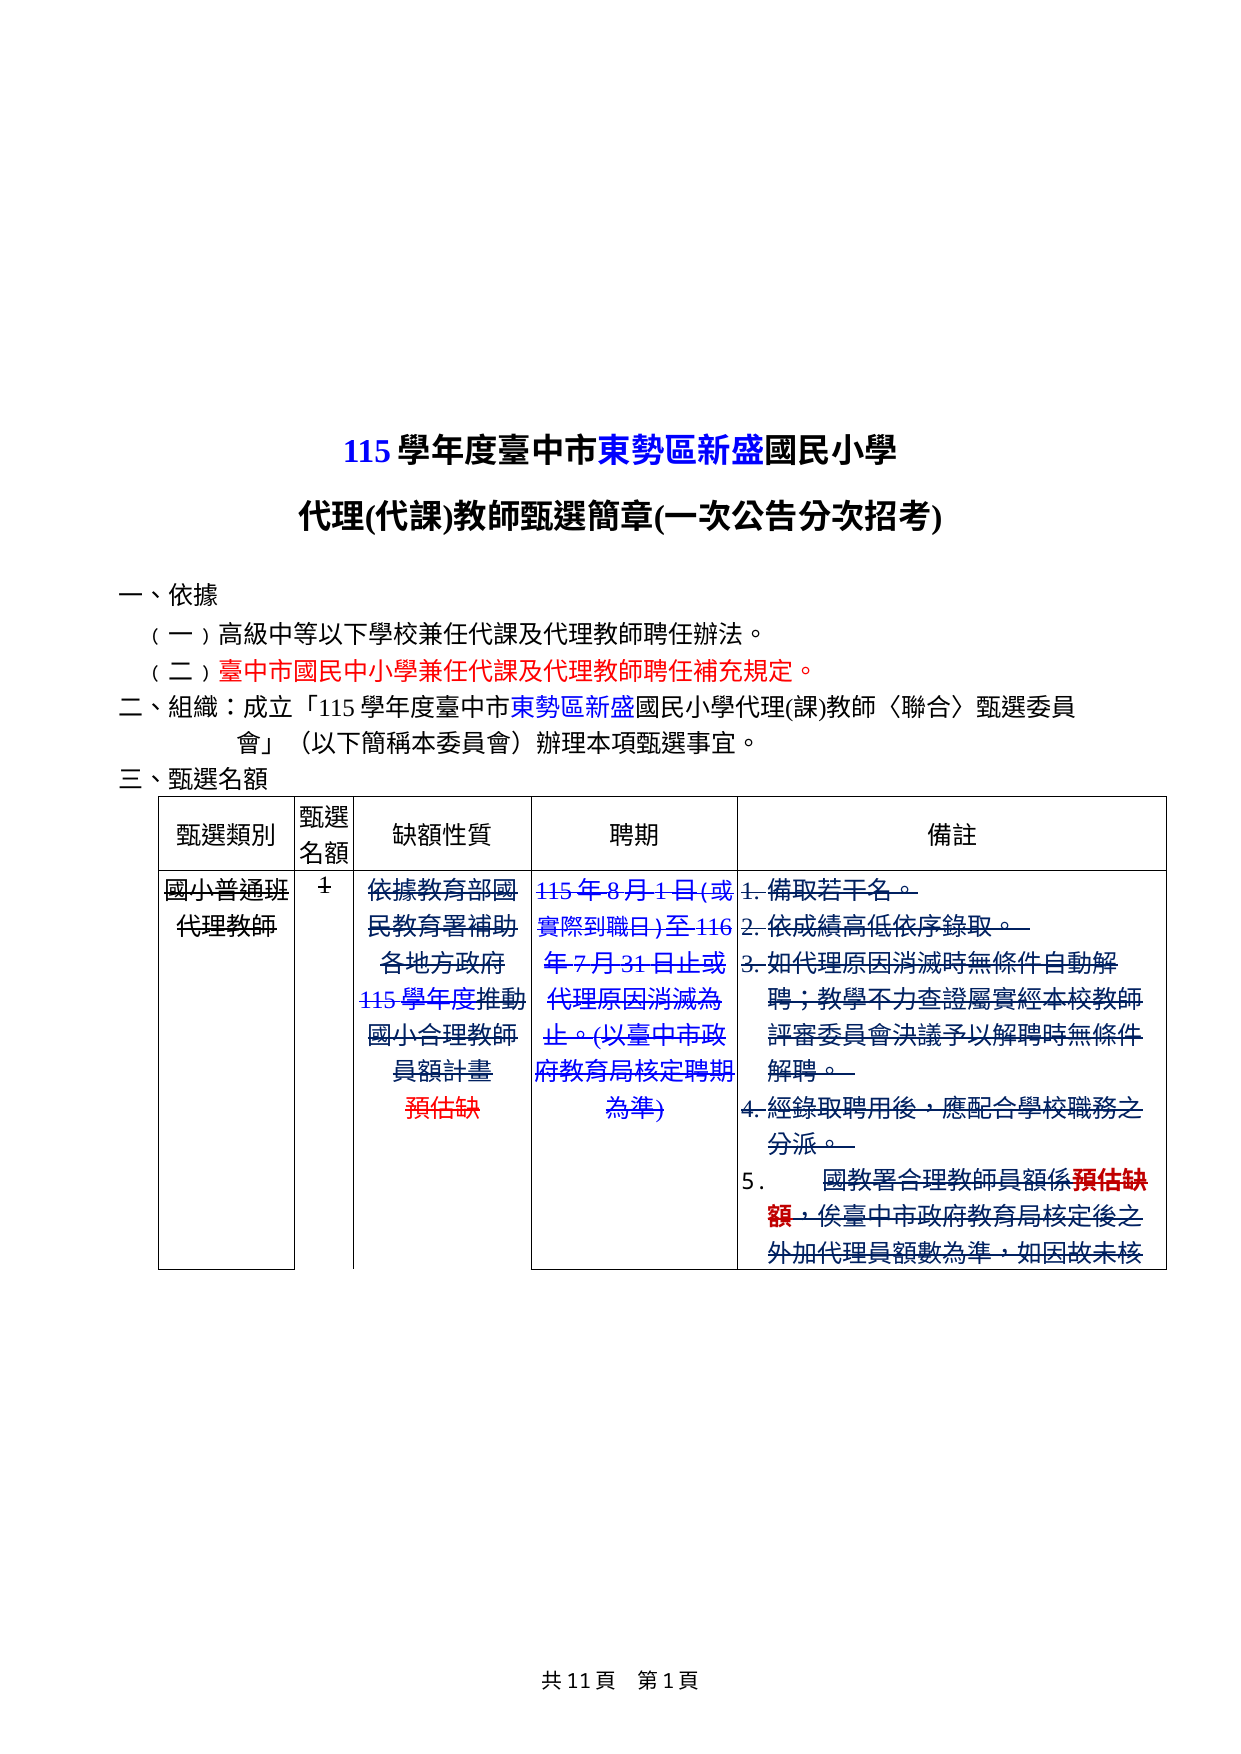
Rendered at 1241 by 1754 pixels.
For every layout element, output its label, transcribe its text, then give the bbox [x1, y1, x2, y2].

text 115學年度臺中市東勢區新盛國民小學 [118, 424, 1122, 472]
text 一、依據 [118, 552, 1122, 615]
table_cell 依據教育部國民教育署補助各地方政府 115學年度推動國小合理教師員額計畫 預估缺 [354, 871, 531, 1269]
table_cell 備取若干名。 依成績高低依序錄取。 如代理原因消滅時無條件自動解聘；教學不力查證屬實經本校教師評審委員會決議予以解聘時無條件解聘。 經錄取聘用後，應配合學校職務之分派。 國教署合理教師員額係預估缺額，俟臺中市政府教育局核定後之外加代理員額數為準，如因故未核 [738, 871, 1166, 1269]
text 二、組織：成立「115學年度臺中市東勢區新盛國民小學代理(課)教師〈聯合〉甄選委員會」（以下簡稱本委員會）辦理本項甄選事宜。 [118, 687, 1122, 760]
table_header 聘期 [532, 797, 737, 869]
text 三、甄選名額 [118, 760, 1122, 796]
table_header 備註 [738, 797, 1166, 869]
table_header 甄選類別 [159, 797, 294, 869]
table_cell 國小普通班代理教師 [159, 871, 294, 1269]
table_cell 115年8月1日(或實際到職日)至116 年7月31日止或代理原因消滅為止。(以臺中市政府教育局核定聘期為準) [532, 871, 737, 1269]
table_header 甄選名額 [295, 797, 353, 869]
table_cell 1 [295, 871, 353, 1269]
table_header 缺額性質 [354, 797, 531, 869]
text ﹙二﹚臺中市國民中小學兼任代課及代理教師聘任補充規定。 [143, 651, 1122, 687]
text ﹙一﹚高級中等以下學校兼任代課及代理教師聘任辦法。 [143, 615, 1122, 651]
text 代理(代課)教師甄選簡章(一次公告分次招考) [118, 472, 1122, 535]
